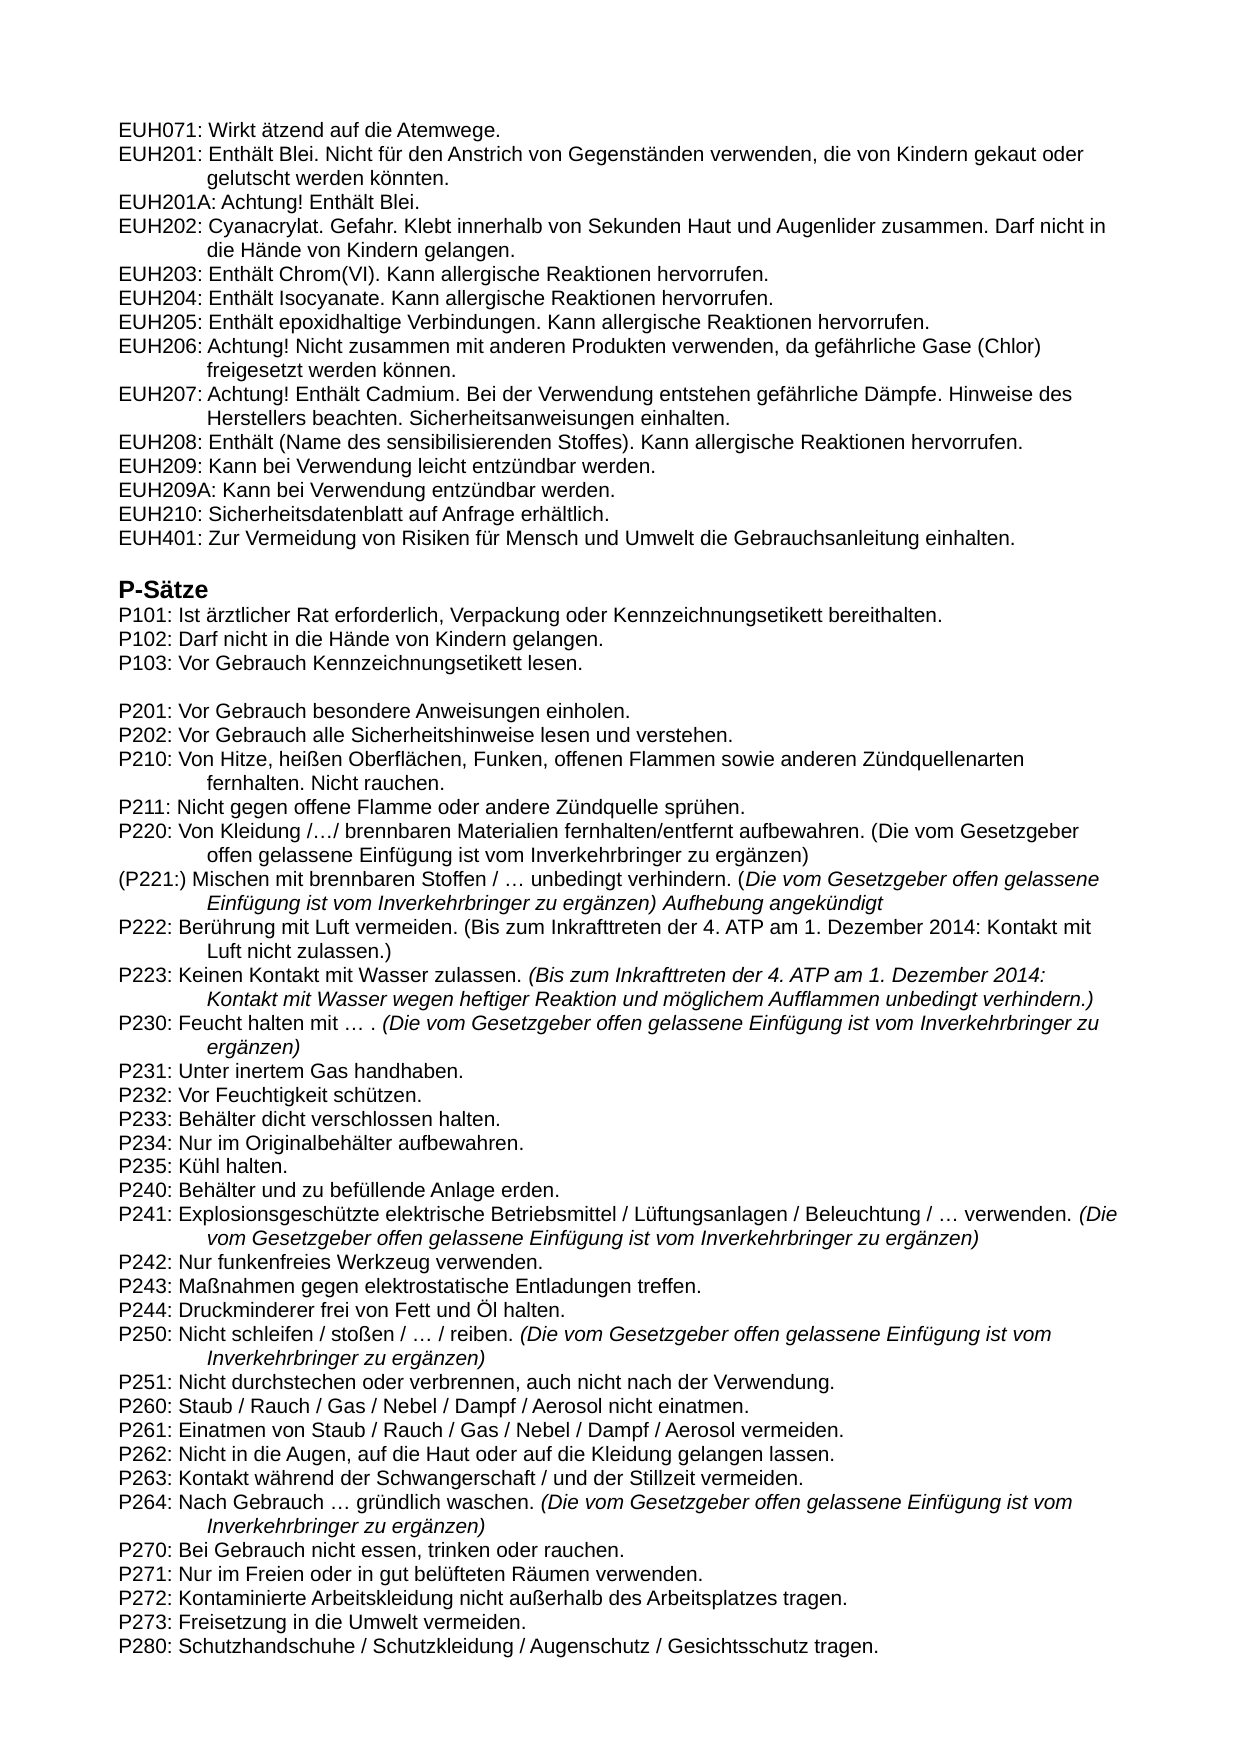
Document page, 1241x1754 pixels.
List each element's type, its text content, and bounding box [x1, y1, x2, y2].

text P280: Schutzhandschuhe / Schutzkleidung / Augenschutz / Gesichtsschutz tragen. [118, 1633, 1122, 1657]
text P102: Darf nicht in die Hände von Kindern gelangen. [118, 627, 1122, 651]
text P211: Nicht gegen offene Flamme oder andere Zündquelle sprühen. [118, 795, 1122, 819]
text P271: Nur im Freien oder in gut belüfteten Räumen verwenden. [118, 1562, 1122, 1586]
text P101: Ist ärztlicher Rat erforderlich, Verpackung oder Kennzeichnungsetikett bereithalten. [118, 603, 1122, 627]
text P220: Von Kleidung /…/ brennbaren Materialien fernhalten/entfernt aufbewahren. (Die vom Gesetzgeber offen gelassene Einfügung ist vom Inverkehrbringer zu ergänzen) [118, 819, 1122, 867]
text P103: Vor Gebrauch Kennzeichnungsetikett lesen. [118, 651, 1122, 675]
text P242: Nur funkenfreies Werkzeug verwenden. [118, 1250, 1122, 1274]
text P251: Nicht durchstechen oder verbrennen, auch nicht nach der Verwendung. [118, 1370, 1122, 1394]
text P201: Vor Gebrauch besondere Anweisungen einholen. [118, 699, 1122, 723]
text P233: Behälter dicht verschlossen halten. [118, 1106, 1122, 1130]
text P241: Explosionsgeschützte elektrische Betriebsmittel / Lüftungsanlagen / Beleuchtung / … verwenden. (Die vom Gesetzgeber offen gelassene Einfügung ist vom Inverkehrbringer zu ergänzen) [118, 1202, 1122, 1250]
text EUH205: Enthält epoxidhaltige Verbindungen. Kann allergische Reaktionen hervorrufen. [118, 310, 1122, 334]
text EUH203: Enthält Chrom(VI). Kann allergische Reaktionen hervorrufen. [118, 262, 1122, 286]
text P272: Kontaminierte Arbeitskleidung nicht außerhalb des Arbeitsplatzes tragen. [118, 1586, 1122, 1609]
text EUH208: Enthält (Name des sensibilisierenden Stoffes). Kann allergische Reaktionen hervorrufen. [118, 429, 1122, 453]
text EUH206: Achtung! Nicht zusammen mit anderen Produkten verwenden, da gefährliche Gase (Chlor) freigesetzt werden können. [118, 334, 1122, 382]
text P260: Staub / Rauch / Gas / Nebel / Dampf / Aerosol nicht einatmen. [118, 1394, 1122, 1418]
text P240: Behälter und zu befüllende Anlage erden. [118, 1178, 1122, 1202]
text P222: Berührung mit Luft vermeiden. (Bis zum Inkrafttreten der 4. ATP am 1. Dezember 2014: Kontakt mit Luft nicht zulassen.) [118, 915, 1122, 963]
text P231: Unter inertem Gas handhaben. [118, 1058, 1122, 1082]
text EUH201: Enthält Blei. Nicht für den Anstrich von Gegenständen verwenden, die von Kindern gekaut oder gelutscht werden könnten. [118, 142, 1122, 190]
text P-Sätze [118, 574, 1122, 603]
text EUH202: Cyanacrylat. Gefahr. Klebt innerhalb von Sekunden Haut und Augenlider zusammen. Darf nicht in die Hände von Kindern gelangen. [118, 214, 1122, 262]
text P262: Nicht in die Augen, auf die Haut oder auf die Kleidung gelangen lassen. [118, 1442, 1122, 1466]
text P273: Freisetzung in die Umwelt vermeiden. [118, 1609, 1122, 1633]
text EUH071: Wirkt ätzend auf die Atemwege. [118, 118, 1122, 142]
text P223: Keinen Kontakt mit Wasser zulassen. (Bis zum Inkrafttreten der 4. ATP am 1. Dezember 2014: Kontakt mit Wasser wegen heftiger Reaktion und möglichem Aufflammen unbedingt verhindern.) [118, 963, 1122, 1011]
text P270: Bei Gebrauch nicht essen, trinken oder rauchen. [118, 1538, 1122, 1562]
text P244: Druckminderer frei von Fett und Öl halten. [118, 1298, 1122, 1322]
text (P221:) Mischen mit brennbaren Stoffen / … unbedingt verhindern. (Die vom Gesetzgeber offen gelassene Einfügung ist vom Inverkehrbringer zu ergänzen) Aufhebung angekündigt [118, 867, 1122, 915]
text P250: Nicht schleifen / stoßen / … / reiben. (Die vom Gesetzgeber offen gelassene Einfügung ist vom Inverkehrbringer zu ergänzen) [118, 1322, 1122, 1370]
text P234: Nur im Originalbehälter aufbewahren. [118, 1130, 1122, 1154]
text P230: Feucht halten mit … . (Die vom Gesetzgeber offen gelassene Einfügung ist vom Inverkehrbringer zu ergänzen) [118, 1011, 1122, 1058]
text EUH204: Enthält Isocyanate. Kann allergische Reaktionen hervorrufen. [118, 286, 1122, 310]
text EUH207: Achtung! Enthält Cadmium. Bei der Verwendung entstehen gefährliche Dämpfe. Hinweise des Herstellers beachten. Sicherheitsanweisungen einhalten. [118, 382, 1122, 429]
text P235: Kühl halten. [118, 1154, 1122, 1178]
text EUH209: Kann bei Verwendung leicht entzündbar werden. [118, 453, 1122, 477]
text P210: Von Hitze, heißen Oberflächen, Funken, offenen Flammen sowie anderen Zündquellenarten fernhalten. Nicht rauchen. [118, 747, 1122, 795]
text P261: Einatmen von Staub / Rauch / Gas / Nebel / Dampf / Aerosol vermeiden. [118, 1418, 1122, 1442]
text P202: Vor Gebrauch alle Sicherheitshinweise lesen und verstehen. [118, 723, 1122, 747]
text P232: Vor Feuchtigkeit schützen. [118, 1082, 1122, 1106]
text P263: Kontakt während der Schwangerschaft / und der Stillzeit vermeiden. [118, 1466, 1122, 1490]
text EUH209A: Kann bei Verwendung entzündbar werden. [118, 477, 1122, 501]
text EUH401: Zur Vermeidung von Risiken für Mensch und Umwelt die Gebrauchsanleitung einhalten. [118, 525, 1122, 549]
text P243: Maßnahmen gegen elektrostatische Entladungen treffen. [118, 1274, 1122, 1298]
text P264: Nach Gebrauch … gründlich waschen. (Die vom Gesetzgeber offen gelassene Einfügung ist vom Inverkehrbringer zu ergänzen) [118, 1490, 1122, 1538]
text EUH210: Sicherheitsdatenblatt auf Anfrage erhältlich. [118, 501, 1122, 525]
text EUH201A: Achtung! Enthält Blei. [118, 190, 1122, 214]
